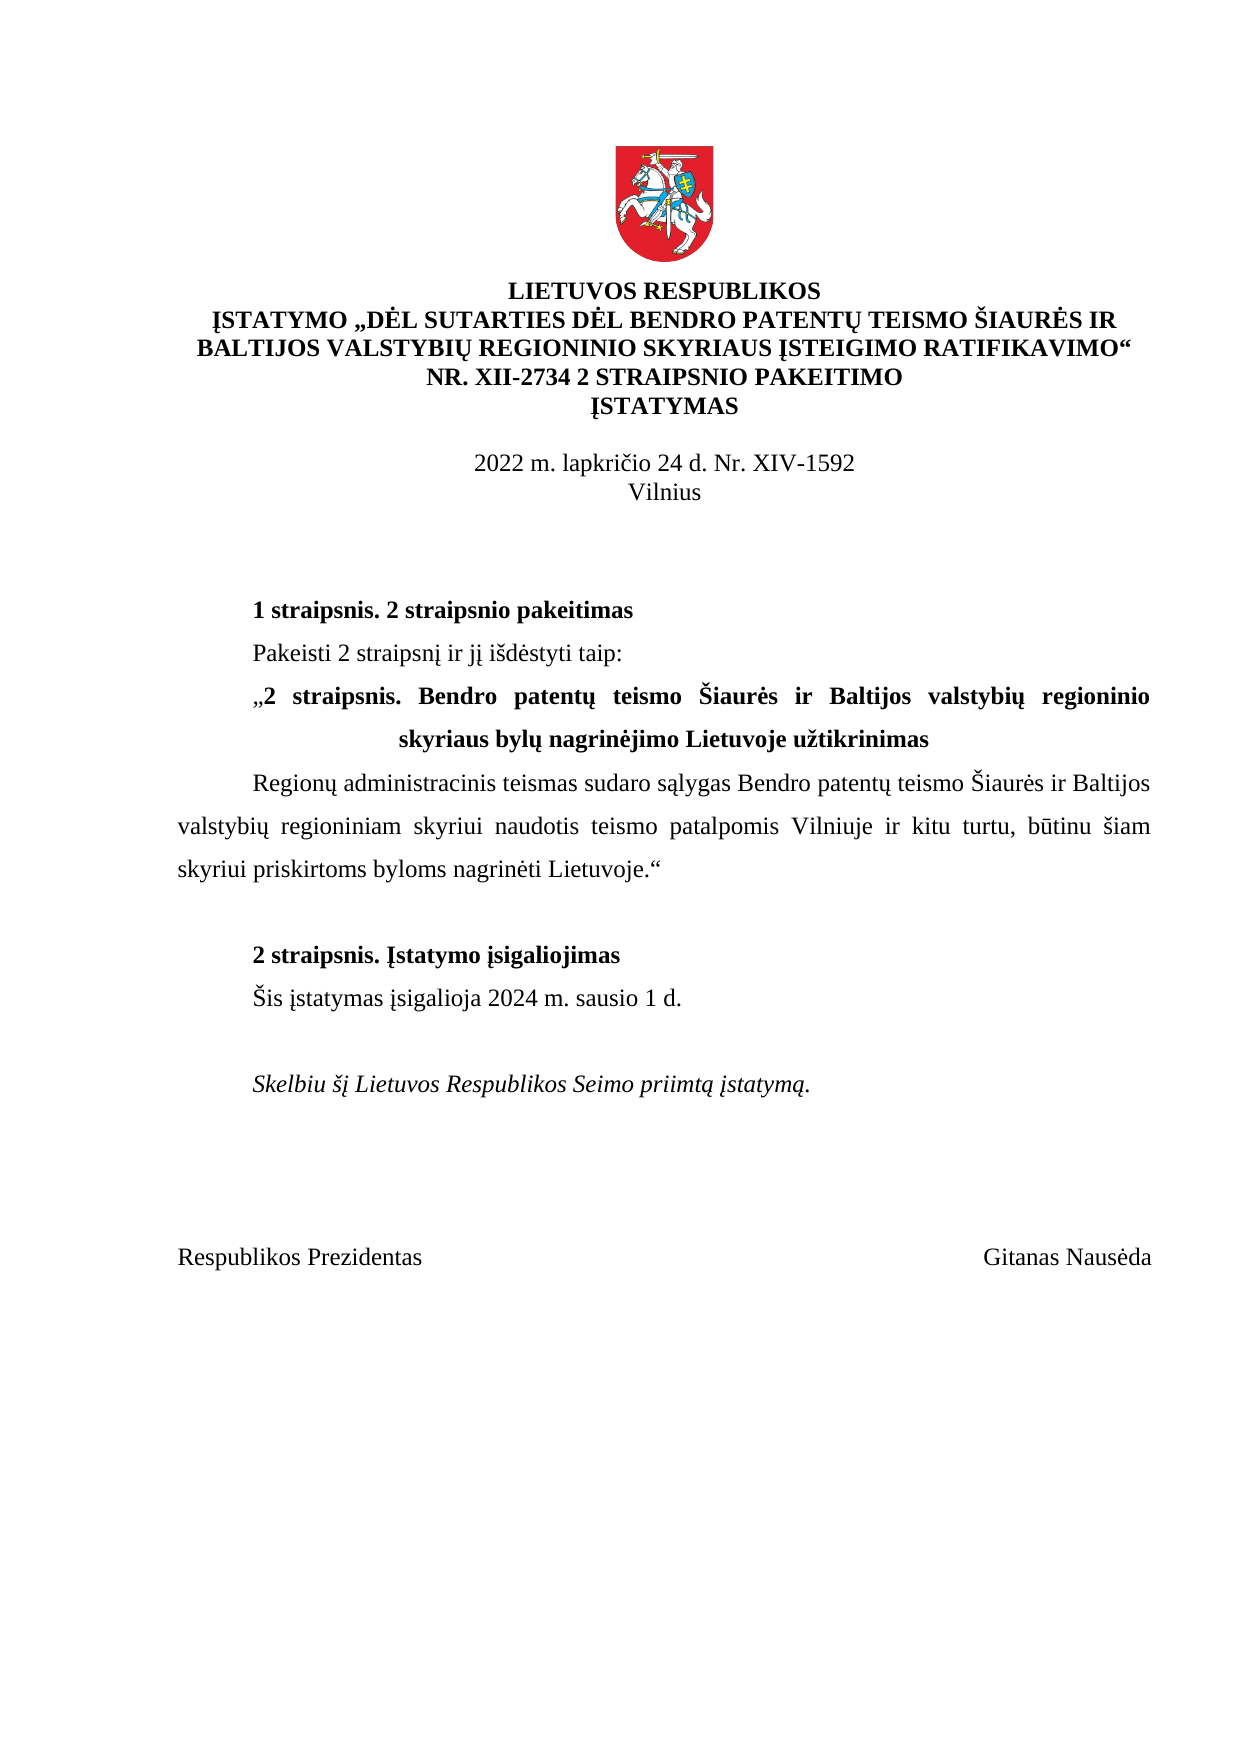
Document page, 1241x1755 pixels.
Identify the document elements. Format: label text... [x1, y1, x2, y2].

text Respublikos Prezidentas Gitanas Nausėda [177, 1242, 1152, 1271]
text Regionų administracinis teismas sudaro sąlygas Bendro patentų teismo Šiaurės ir Baltijos valstybių regioniniam skyriui naudotis teismo patalpomis Vilniuje ir kitu turtu, būtinu šiam skyriui priskirtoms byloms nagrinėti Lietuvoje.“ [177, 768, 1152, 883]
text „2 straipsnis. Bendro patentų teismo Šiaurės ir Baltijos valstybių regioninio skyriaus bylų nagrinėjimo Lietuvoje užtikrinimas [252, 681, 1152, 753]
text 2022 m. lapkričio 24 d. Nr. XIV-1592 [177, 448, 1152, 477]
text LIETUVOS RESPUBLIKOS [177, 276, 1152, 305]
text 1 straipsnis. 2 straipsnio pakeitimas [177, 595, 1152, 624]
text ĮSTATYMAS [177, 391, 1152, 420]
text Pakeisti 2 straipsnį ir jį išdėstyti taip: [177, 638, 1152, 667]
text 2 straipsnis. Įstatymo įsigaliojimas [177, 940, 1152, 969]
text Šis įstatymas įsigalioja 2024 m. sausio 1 d. [177, 983, 1152, 1012]
text ĮSTATYMO „DĖL SUTARTIES DĖL BENDRO PATENTŲ TEISMO ŠIAURĖS IR BALTIJOS VALSTYBIŲ REGIONINIO SKYRIAUS ĮSTEIGIMO RATIFIKAVIMO“ NR. XII-2734 2 STRAIPSNIO PAKEITIMO [177, 305, 1152, 391]
text Skelbiu šį Lietuvos Respublikos Seimo priimtą įstatymą. [177, 1069, 1152, 1098]
text Vilnius [177, 477, 1152, 506]
